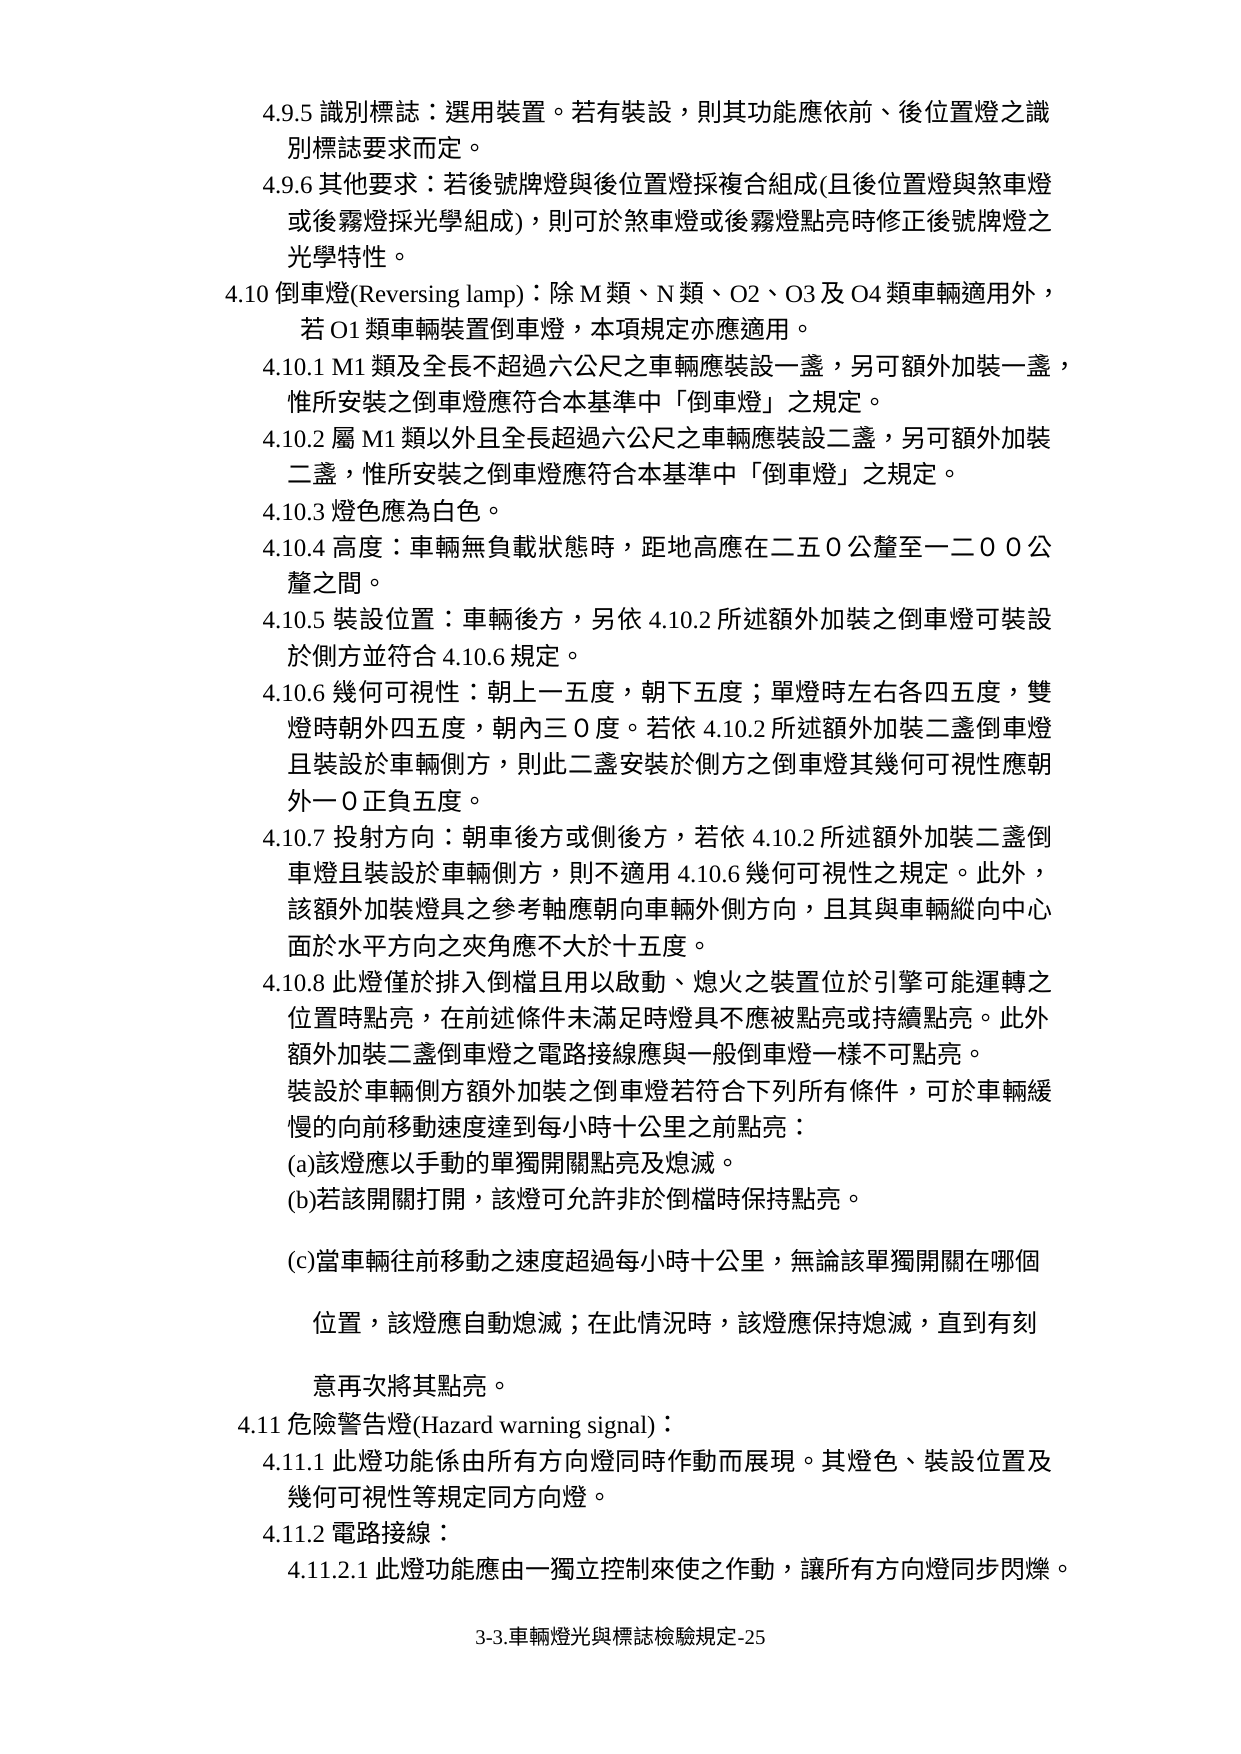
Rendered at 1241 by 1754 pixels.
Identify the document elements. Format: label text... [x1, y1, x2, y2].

text 4.10.1 M1類及全長不超過六公尺之車輛應裝設一盞，另可額外加裝一盞，惟所安裝之倒車燈應符合本基準中「倒車燈」之規定。 [262, 346, 1053, 419]
text 4.9.5 識別標誌：選用裝置。若有裝設，則其功能應依前、後位置燈之識別標誌要求而定。 [262, 92, 1053, 165]
text 4.11.1 此燈功能係由所有方向燈同時作動而展現。其燈色、裝設位置及幾何可視性等規定同方向燈。 [262, 1441, 1053, 1514]
text 4.11 危險警告燈(Hazard warning signal)： [237, 1405, 1053, 1441]
text 4.11.2.1 此燈功能應由一獨立控制來使之作動，讓所有方向燈同步閃爍。 [287, 1550, 1053, 1586]
text (b)若該開關打開，該燈可允許非於倒檔時保持點亮。 [237, 1180, 1053, 1216]
text 4.10.6 幾何可視性：朝上一五度，朝下五度；單燈時左右各四五度，雙燈時朝外四五度，朝內三０度。若依4.10.2所述額外加裝二盞倒車燈且裝設於車輛側方，則此二盞安裝於側方之倒車燈其幾何可視性應朝外一０正負五度。 [262, 672, 1053, 817]
text 4.10.5 裝設位置：車輛後方，另依4.10.2所述額外加裝之倒車燈可裝設於側方並符合4.10.6規定。 [262, 600, 1053, 672]
text 4.10 倒車燈(Reversing lamp)：除M類、N類、O2、O3及O4類車輛適用外，若O1類車輛裝置倒車燈，本項規定亦應適用。 [225, 274, 1053, 346]
text (c)當車輛往前移動之速度超過每小時十公里，無論該單獨開關在哪個位置，該燈應自動熄滅；在此情況時，該燈應保持熄滅，直到有刻意再次將其點亮。 [287, 1217, 1053, 1405]
text 裝設於車輛側方額外加裝之倒車燈若符合下列所有條件，可於車輛緩慢的向前移動速度達到每小時十公里之前點亮： [287, 1071, 1053, 1144]
text 4.10.3 燈色應為白色。 [262, 491, 1053, 527]
text 4.10.8 此燈僅於排入倒檔且用以啟動、熄火之裝置位於引擎可能運轉之位置時點亮，在前述條件未滿足時燈具不應被點亮或持續點亮。此外，額外加裝二盞倒車燈之電路接線應與一般倒車燈一樣不可點亮。 [262, 962, 1053, 1071]
text 4.11.2 電路接線： [262, 1514, 1053, 1550]
text 4.10.7 投射方向：朝車後方或側後方，若依4.10.2所述額外加裝二盞倒車燈且裝設於車輛側方，則不適用4.10.6幾何可視性之規定。此外，該額外加裝燈具之參考軸應朝向車輛外側方向，且其與車輛縱向中心面於水平方向之夾角應不大於十五度。 [262, 817, 1053, 962]
text 4.10.4 高度：車輛無負載狀態時，距地高應在二五０公釐至一二００公釐之間。 [262, 527, 1053, 600]
text 4.10.2 屬M1類以外且全長超過六公尺之車輛應裝設二盞，另可額外加裝二盞，惟所安裝之倒車燈應符合本基準中「倒車燈」之規定。 [262, 419, 1053, 491]
text 4.9.6 其他要求：若後號牌燈與後位置燈採複合組成(且後位置燈與煞車燈或後霧燈採光學組成)，則可於煞車燈或後霧燈點亮時修正後號牌燈之光學特性。 [262, 165, 1053, 274]
text (a)該燈應以手動的單獨開關點亮及熄滅。 [237, 1144, 1053, 1180]
